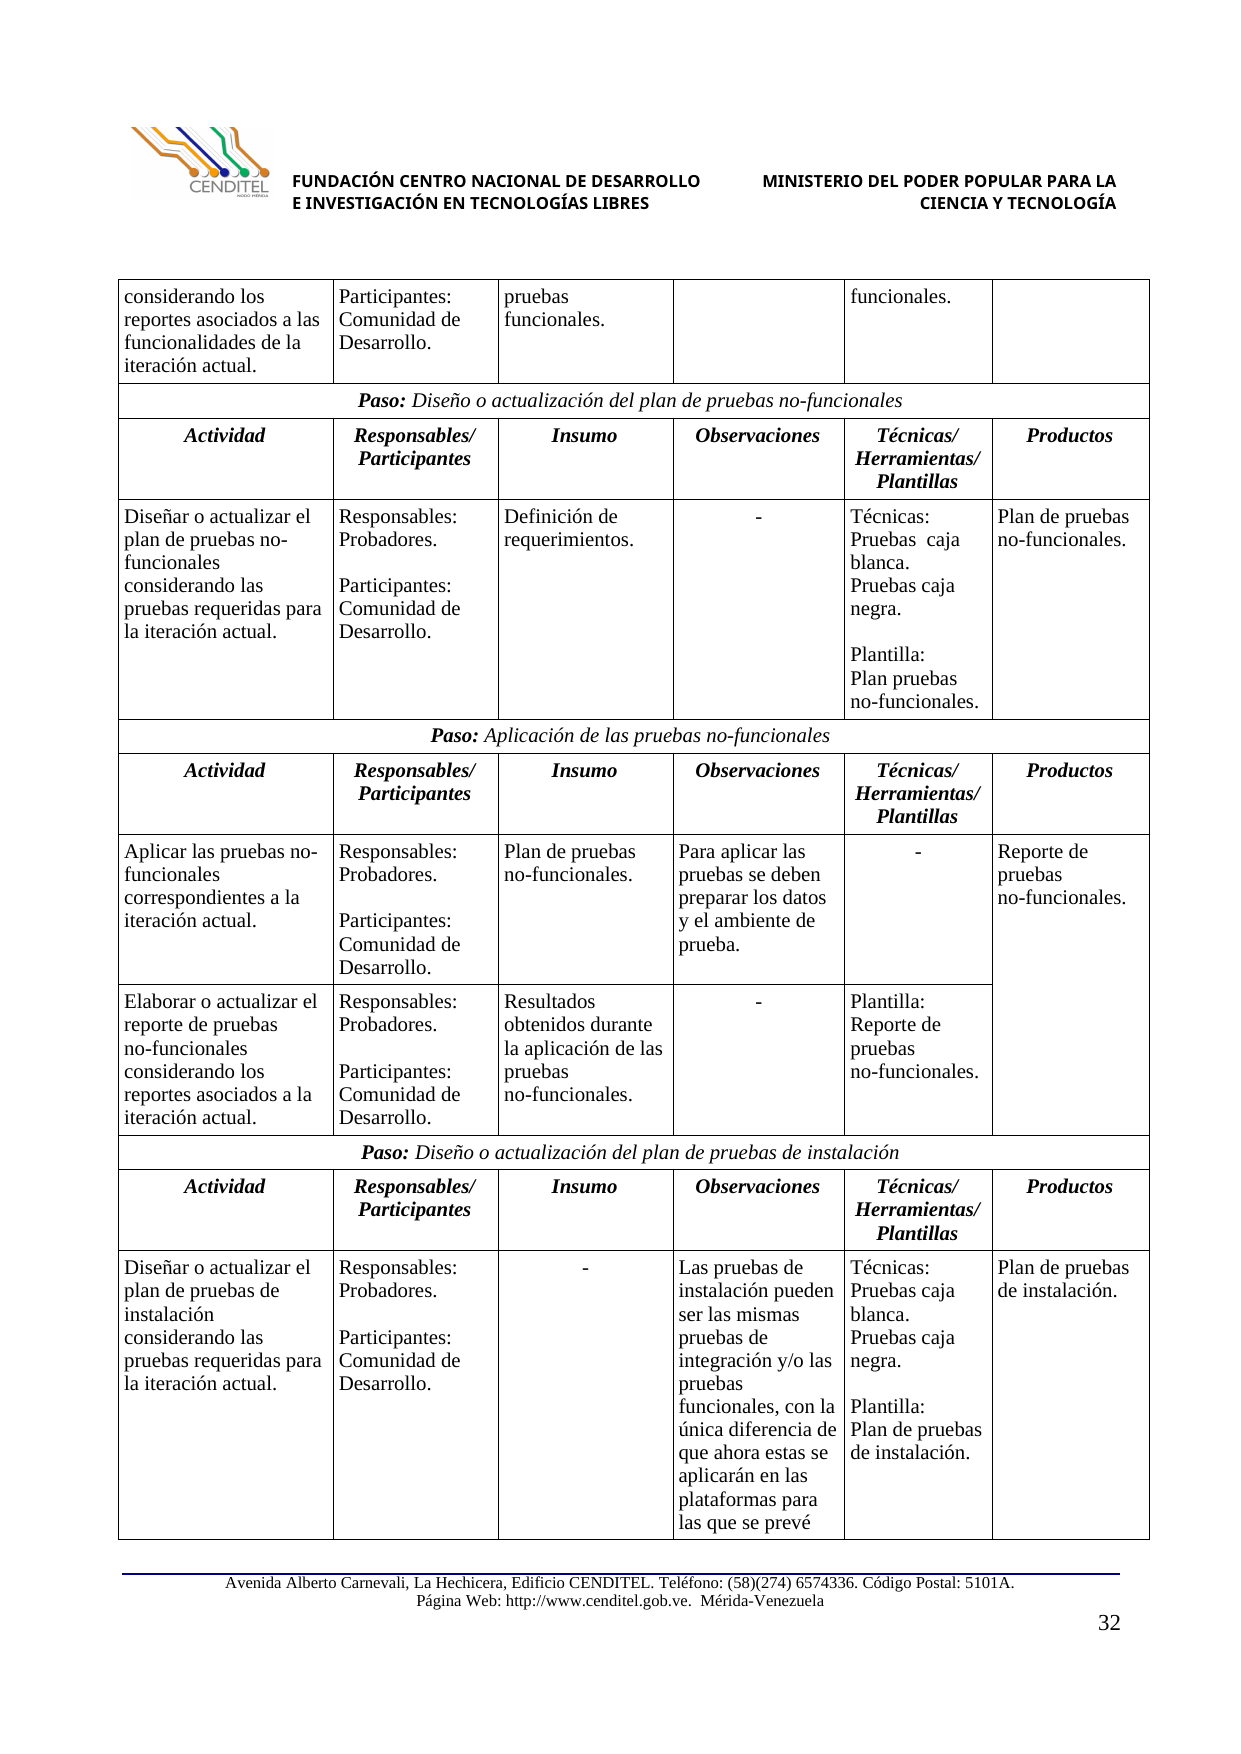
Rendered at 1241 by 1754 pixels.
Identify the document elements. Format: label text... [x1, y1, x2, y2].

table_cell Insumo [499, 419, 673, 499]
table_cell Actividad [119, 754, 333, 834]
table_cell - [674, 280, 844, 383]
table_cell - [499, 1251, 673, 1539]
table_cell - [674, 500, 844, 718]
table_cell Técnicas/ Herramientas/Plantillas [845, 1170, 992, 1250]
table_cell [993, 280, 1149, 383]
table_cell Plan de pruebas de instalación. [993, 1251, 1149, 1539]
table_cell Técnicas/ Herramientas/Plantillas [845, 419, 992, 499]
table_cell Productos [993, 754, 1149, 834]
table_cell Observaciones [674, 1170, 844, 1250]
table_cell - [674, 985, 844, 1135]
table_cell Productos [993, 419, 1149, 499]
table_cell Productos [993, 1170, 1149, 1250]
table_cell funcionales. [845, 280, 992, 383]
table_cell Técnicas/ Herramientas/Plantillas [845, 754, 992, 834]
table_header - [845, 835, 992, 984]
table_cell Paso: Diseño o actualización del plan de pruebas no-funcionales [119, 384, 1149, 418]
table_cell Elaborar o actualizar el reporte de pruebas no-funcionales considerando los reportes asociados a la iteración actual. [119, 985, 333, 1135]
table_cell Resultados obtenidos durante la aplicación de las pruebas no-funcionales. [499, 985, 673, 1135]
table_header Responsables: Probadores. Participantes: Comunidad de Desarrollo. [334, 835, 498, 984]
table_header Para aplicar las pruebas se deben preparar los datos y el ambiente de prueba. [674, 835, 844, 984]
table_cell Responsables: Probadores. Participantes: Comunidad de Desarrollo. [334, 1251, 498, 1539]
table_cell Actividad [119, 1170, 333, 1250]
table_cell Plan de pruebas no-funcionales. [993, 500, 1149, 718]
table_cell Diseñar o actualizar el plan de pruebas de instalación considerando las pruebas requeridas para la iteración actual. [119, 1251, 333, 1539]
table_cell Responsables: Probadores. Participantes: Comunidad de Desarrollo. [334, 985, 498, 1135]
table_cell Técnicas: Pruebas caja blanca. Pruebas caja negra. Plantilla: Plan de pruebas de instalación. [845, 1251, 992, 1539]
table_cell Observaciones [674, 419, 844, 499]
table_cell Técnicas: Pruebas caja blanca. Pruebas caja negra. Plantilla: Plan pruebas no-funcionales. [845, 500, 992, 718]
table_cell Paso: Diseño o actualización del plan de pruebas de instalación [119, 1136, 1149, 1169]
table_cell Participantes: Comunidad de Desarrollo. [334, 280, 498, 383]
table_cell Plantilla: Reporte de pruebas no-funcionales. [845, 985, 992, 1135]
table_cell Insumo [499, 754, 673, 834]
table_cell Responsables/ Participantes [334, 754, 498, 834]
picture [131, 127, 274, 201]
table_cell considerando los reportes asociados a las funcionalidades de la iteración actual. [119, 280, 333, 383]
table_header Plan de pruebas no-funcionales. [499, 835, 673, 984]
table_cell Diseñar o actualizar el plan de pruebas no-funcionales considerando las pruebas requeridas para la iteración actual. [119, 500, 333, 718]
table_header Aplicar las pruebas no-funcionales correspondientes a la iteración actual. [119, 835, 333, 984]
table_cell Las pruebas de instalación pueden ser las mismas pruebas de integración y/o las pruebas funcionales, con la única diferencia de que ahora estas se aplicarán en las plataformas para las que se prevé [674, 1251, 844, 1539]
table_cell Responsables/ Participantes [334, 1170, 498, 1250]
table_cell Responsables: Probadores. Participantes: Comunidad de Desarrollo. [334, 500, 498, 718]
table_cell Definición de requerimientos. [499, 500, 673, 718]
table_cell Insumo [499, 1170, 673, 1250]
table_cell pruebas funcionales. [499, 280, 673, 383]
table_cell Paso: Aplicación de las pruebas no-funcionales [119, 720, 1149, 753]
table_cell Actividad [119, 419, 333, 499]
table_cell Responsables/ Participantes [334, 419, 498, 499]
table_cell Reporte de pruebas no-funcionales. [993, 835, 1149, 1135]
table_cell Observaciones [674, 754, 844, 834]
